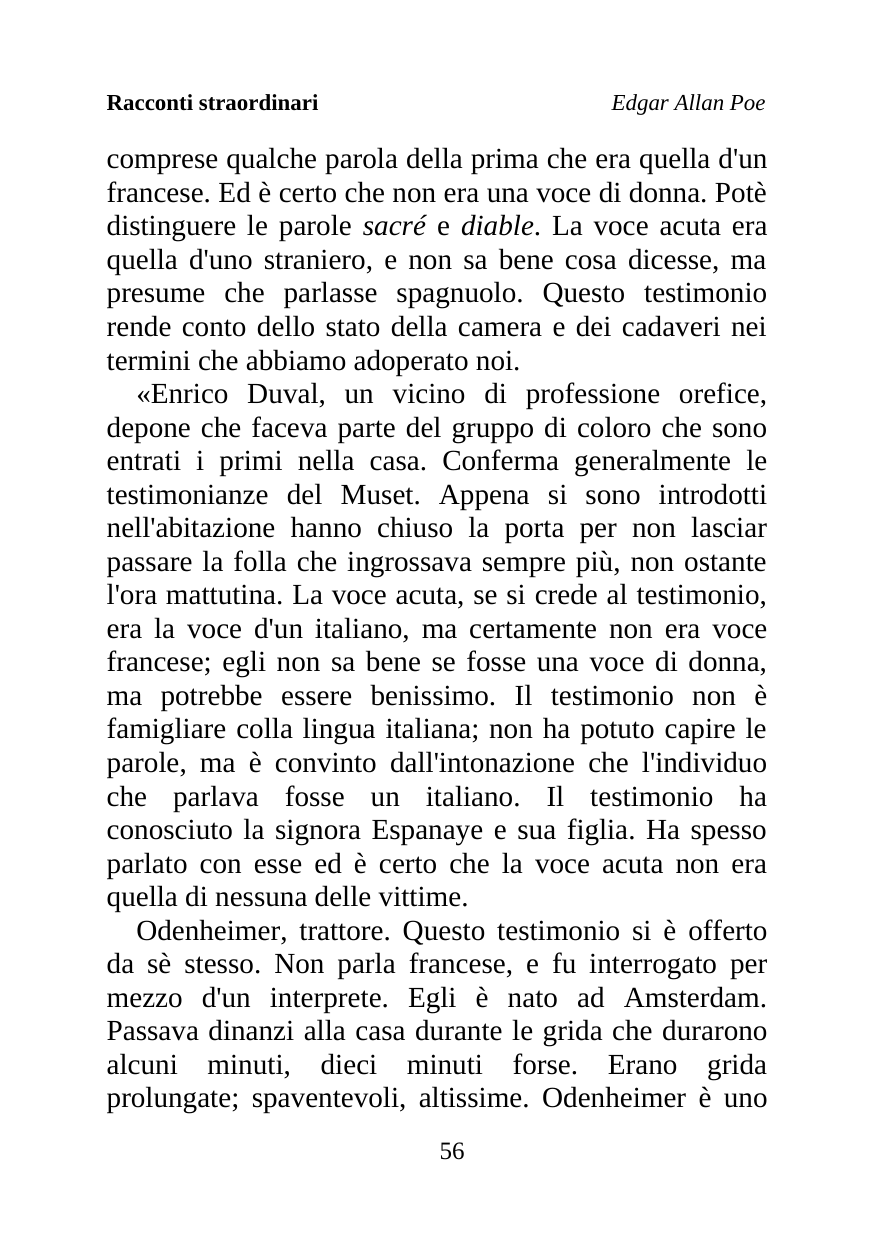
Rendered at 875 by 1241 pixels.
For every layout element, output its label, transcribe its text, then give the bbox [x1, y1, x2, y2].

text «Enrico Duval, un vicino di professione orefice, depone che faceva parte del gruppo di coloro che sono entrati i primi nella casa. Conferma generalmente le testimonianze del Muset. Appena si sono introdotti nell'abitazione hanno chiuso la porta per non lasciar passare la folla che ingrossava sempre più, non ostante l'ora mattutina. La voce acuta, se si crede al testimonio, era la voce d'un italiano, ma certamente non era voce francese; egli non sa bene se fosse una voce di donna, ma potrebbe essere benissimo. Il testimonio non è famigliare colla lingua italiana; non ha potuto capire le parole, ma è convinto dall'intonazione che l'individuo che parlava fosse un italiano. Il testimonio ha conosciuto la signora Espanaye e sua figlia. Ha spesso parlato con esse ed è certo che la voce acuta non era quella di nessuna delle vittime. [106, 376, 768, 913]
text Odenheimer, trattore. Questo testimonio si è offerto da sè stesso. Non parla francese, e fu interrogato per mezzo d'un interprete. Egli è nato ad Amsterdam. Passava dinanzi alla casa durante le grida che durarono alcuni minuti, dieci minuti forse. Erano grida prolungate; spaventevoli, altissime. Odenheimer è uno [106, 913, 768, 1114]
text comprese qualche parola della prima che era quella d'un francese. Ed è certo che non era una voce di donna. Potè distinguere le parole sacré e diable. La voce acuta era quella d'uno straniero, e non sa bene cosa dicesse, ma presume che parlasse spagnuolo. Questo testimonio rende conto dello stato della camera e dei cadaveri nei termini che abbiamo adoperato noi. [106, 141, 768, 376]
